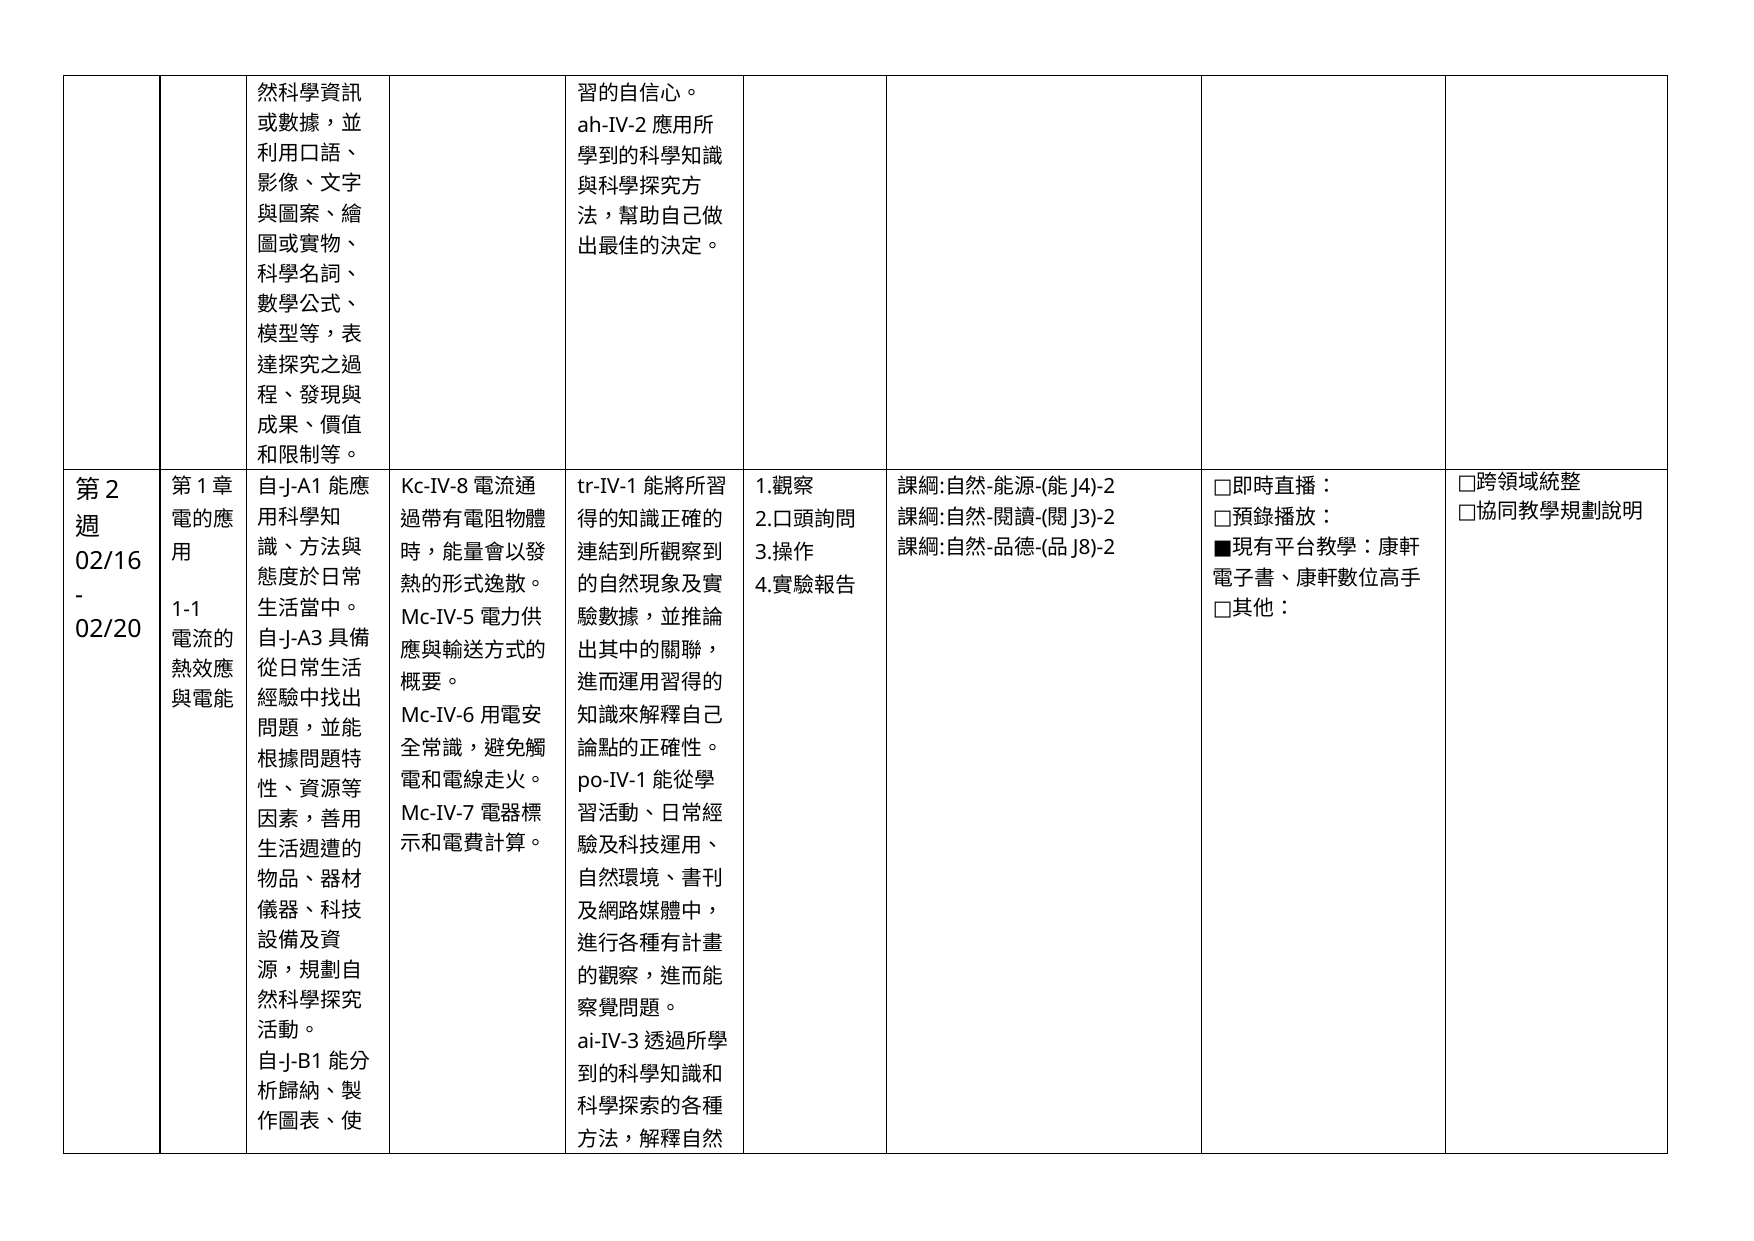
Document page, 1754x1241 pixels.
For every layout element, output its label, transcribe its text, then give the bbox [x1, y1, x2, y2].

table_cell 然科學資訊或數據，並利用口語、影像、文字與圖案、繪圖或實物、科學名詞、數學公式、模型等，表達探究之過程、發現與成果、價值和限制等。 [247, 76, 389, 469]
table_cell [161, 76, 246, 469]
table_cell 自-J-A1 能應用科學知識、方法與態度於日常生活當中。 自-J-A3 具備從日常生活經驗中找出問題，並能根據問題特性、資源等因素，善用生活週遭的物品、器材儀器、科技設備及資源，規劃自然科學探究活動。 自-J-B1 能分析歸納、製作圖表、使 [247, 470, 389, 1152]
table_cell 第2週 02/16-02/20 [64, 470, 159, 1152]
table_cell tr-IV-1 能將所習得的知識正確的連結到所觀察到的自然現象及實驗數據，並推論出其中的關聯，進而運用習得的知識來解釋自己論點的正確性。 po-IV-1 能從學習活動、日常經驗及科技運用、自然環境、書刊及網路媒體中，進行各種有計畫的觀察，進而能察覺問題。 ai-IV-3 透過所學到的科學知識和科學探索的各種方法，解釋自然 [566, 470, 743, 1152]
table_cell [744, 76, 886, 469]
table_cell [887, 76, 1201, 469]
table_cell [390, 76, 565, 469]
table_cell □即時直播： □預錄播放： ■現有平台教學：康軒電子書、康軒數位高手 □其他： [1202, 470, 1445, 1152]
table_cell [1446, 76, 1667, 469]
table_cell Kc-IV-8 電流通過帶有電阻物體時，能量會以發熱的形式逸散。 Mc-IV-5 電力供應與輸送方式的概要。 Mc-IV-6 用電安全常識，避免觸電和電線走火。 Mc-IV-7 電器標示和電費計算。 [390, 470, 565, 1152]
table_cell 1.觀察 2.口頭詢問 3.操作 4.實驗報告 [744, 470, 886, 1152]
table_cell □跨領域統整 □協同教學規劃說明 [1446, 470, 1667, 1152]
table_cell 習的自信心。 ah-IV-2 應用所學到的科學知識與科學探究方法，幫助自己做出最佳的決定。 [566, 76, 743, 469]
table_cell [64, 76, 159, 469]
table_cell 課綱:自然-能源-(能J4)-2 課綱:自然-閱讀-(閱J3)-2 課綱:自然-品德-(品J8)-2 [887, 470, 1201, 1152]
table_cell [1202, 76, 1445, 469]
table_cell 第1章 電的應用 1-1 電流的熱效應與電能 [161, 470, 246, 1152]
